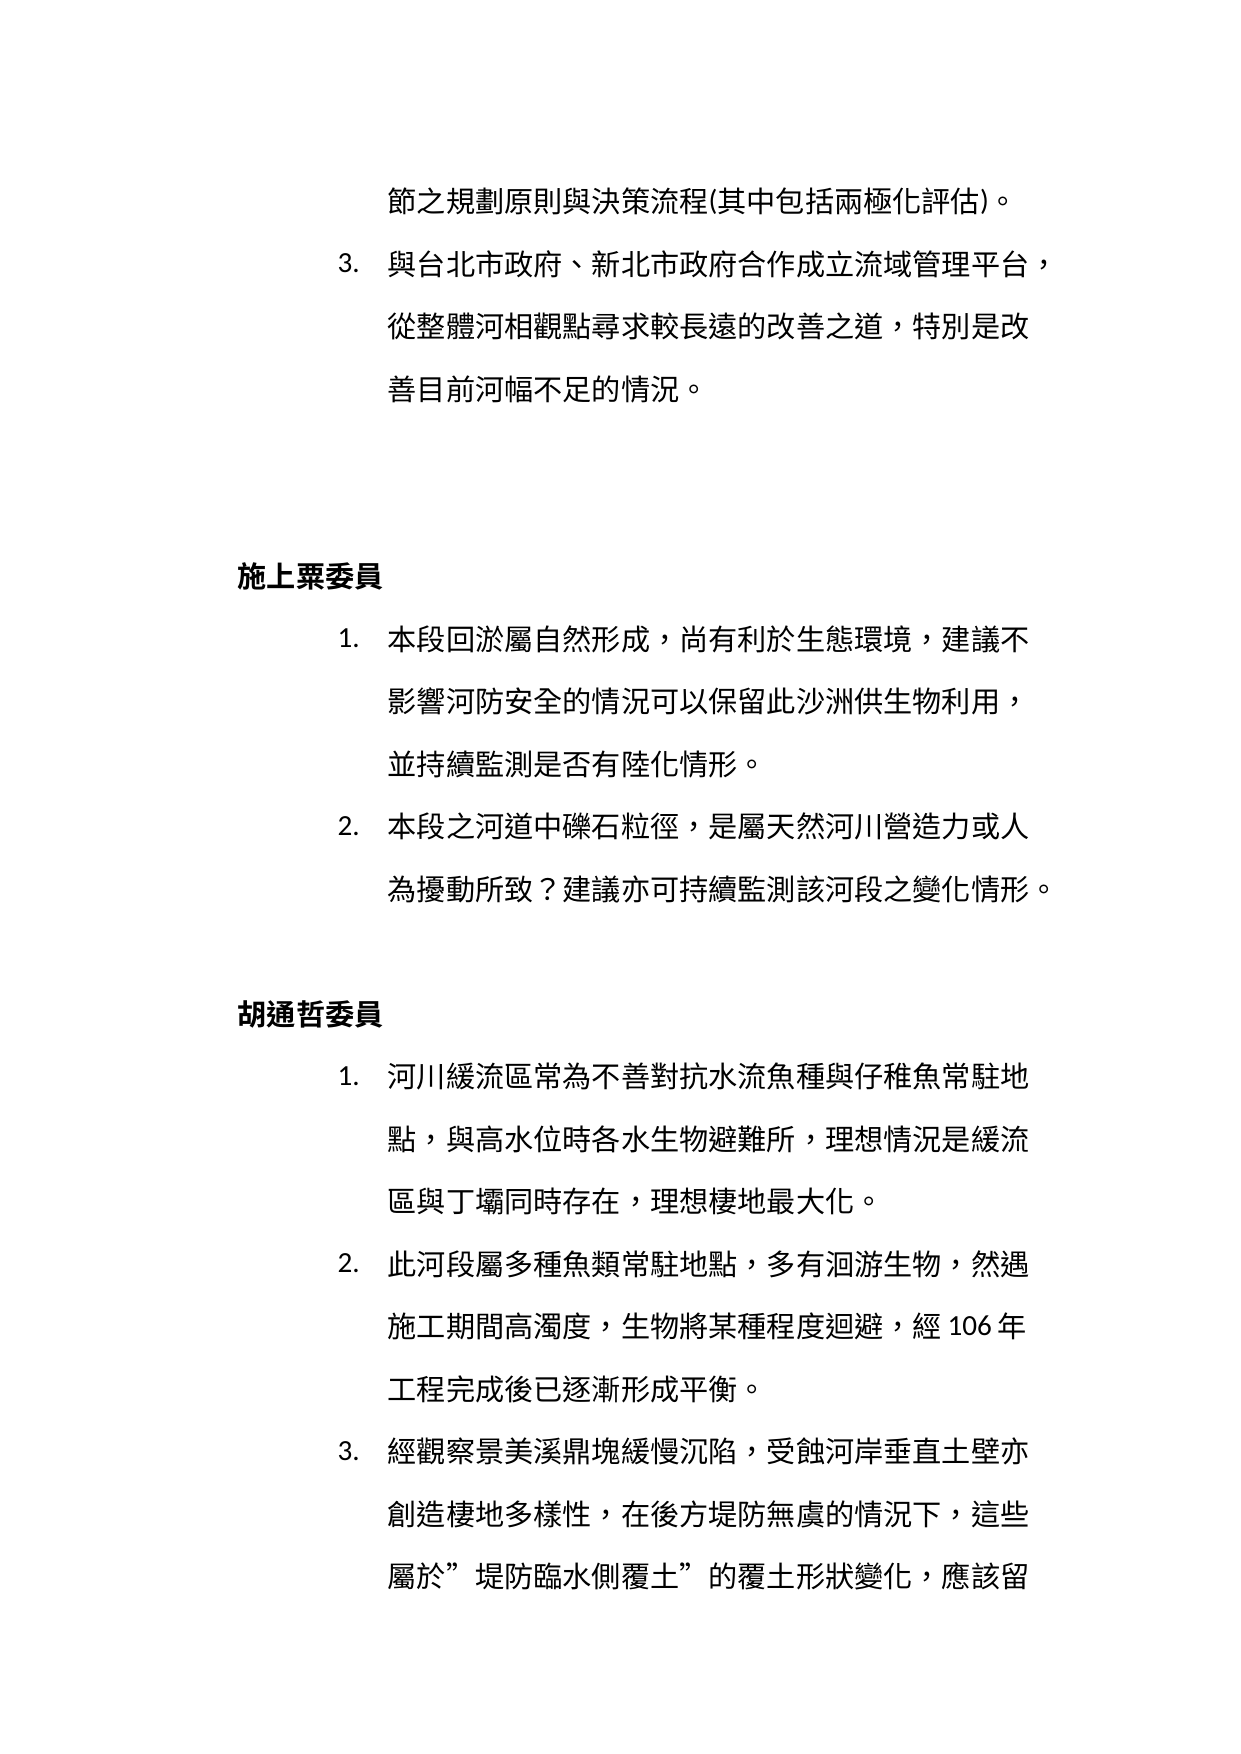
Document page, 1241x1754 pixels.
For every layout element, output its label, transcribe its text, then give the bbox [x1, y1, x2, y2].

list 經觀察景美溪鼎塊緩慢沉陷，受蝕河岸垂直土壁亦創造棲地多樣性，在後方堤防無虞的情況下，這些屬於”堤防臨水側覆土”的覆土形狀變化，應該留 [337, 1408, 1053, 1596]
list 本段回淤屬自然形成，尚有利於生態環境，建議不影響河防安全的情況可以保留此沙洲供生物利用，並持續監測是否有陸化情形。 [337, 596, 1053, 783]
text 施上粟委員 [237, 533, 1053, 596]
list 此河段屬多種魚類常駐地點，多有洄游生物，然遇施工期間高濁度，生物將某種程度迴避，經106年工程完成後已逐漸形成平衡。 [337, 1221, 1053, 1408]
list 節之規劃原則與決策流程(其中包括兩極化評估)。 [337, 158, 1053, 221]
list 河川緩流區常為不善對抗水流魚種與仔稚魚常駐地點，與高水位時各水生物避難所，理想情況是緩流區與丁壩同時存在，理想棲地最大化。 [337, 1033, 1053, 1221]
text 胡通哲委員 [237, 971, 1053, 1033]
list 本段之河道中礫石粒徑，是屬天然河川營造力或人為擾動所致？建議亦可持續監測該河段之變化情形。 [337, 783, 1053, 908]
list 與台北市政府、新北市政府合作成立流域管理平台，從整體河相觀點尋求較長遠的改善之道，特別是改善目前河幅不足的情況。 [337, 221, 1053, 408]
